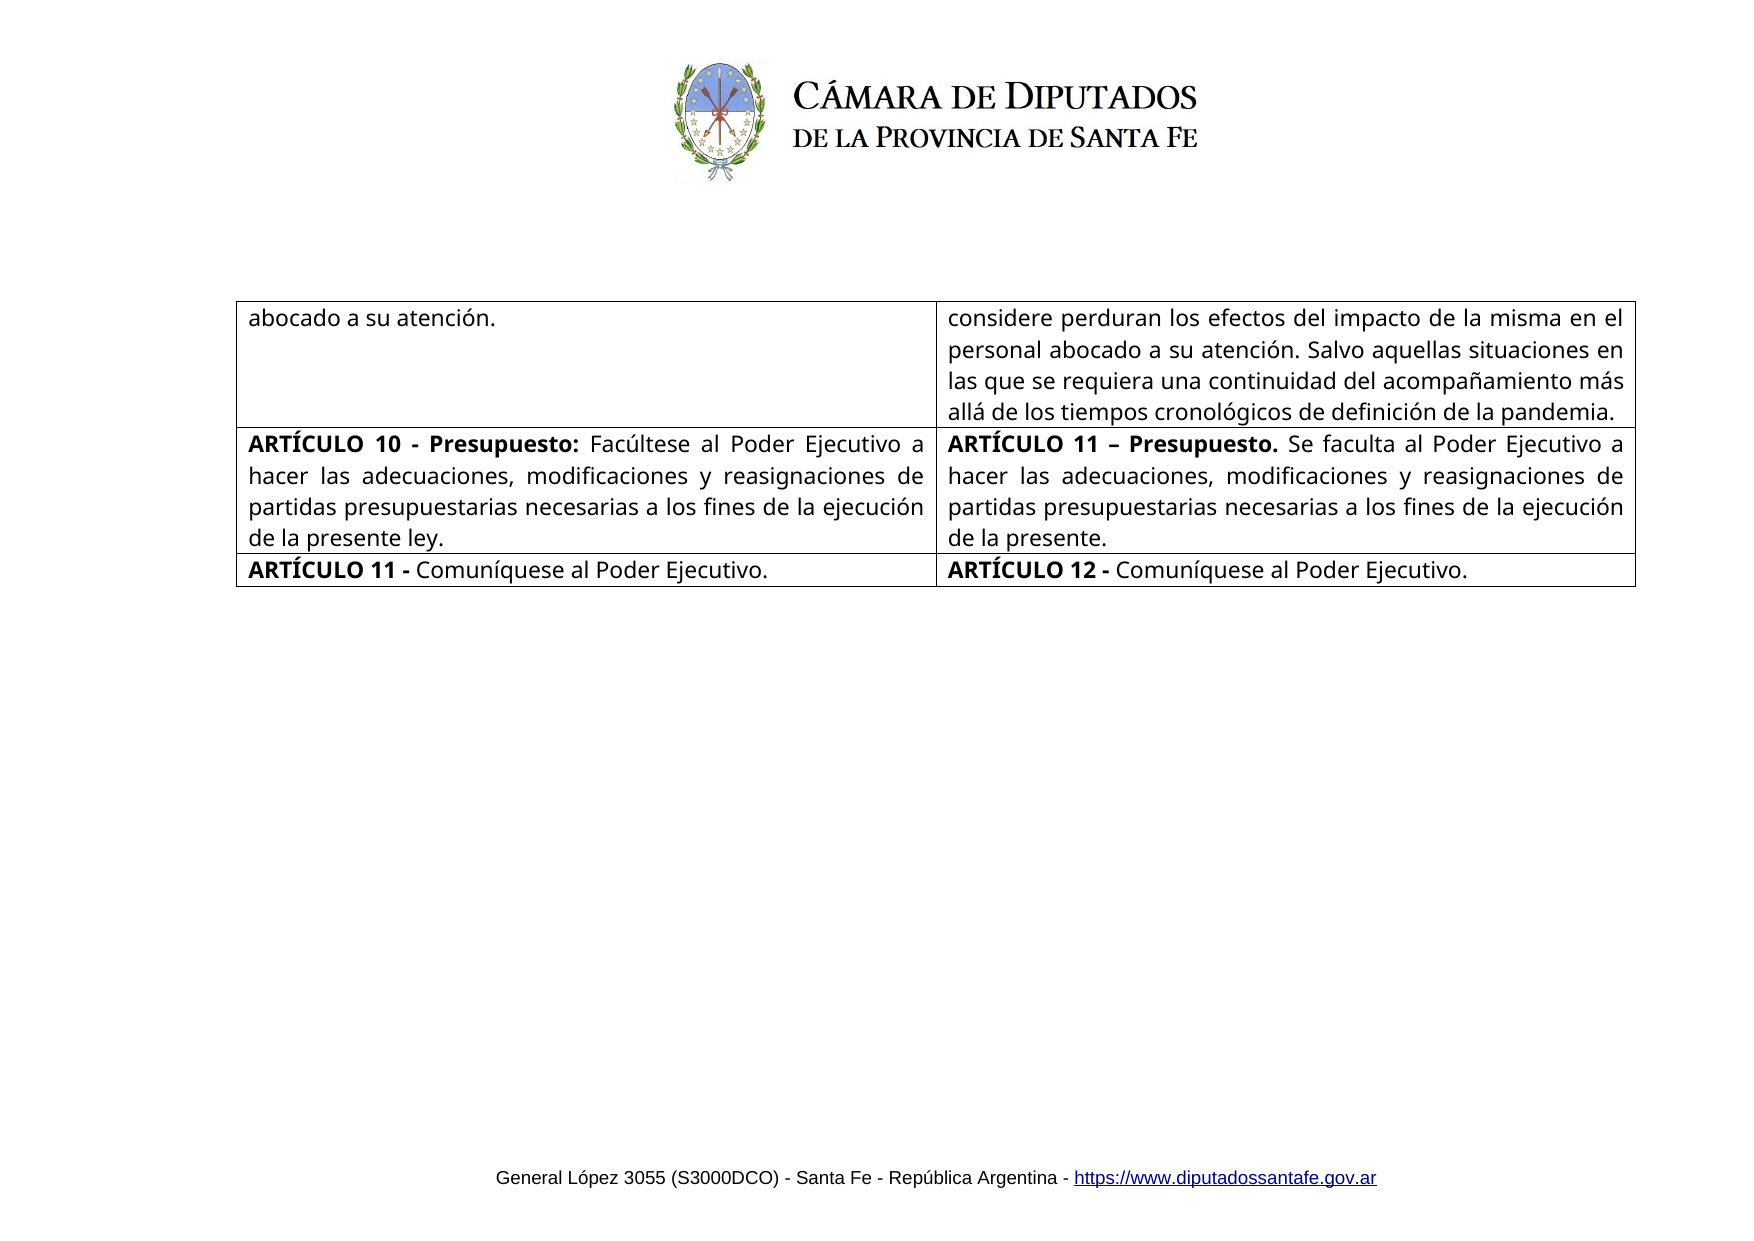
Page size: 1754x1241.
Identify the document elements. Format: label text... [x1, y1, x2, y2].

table_cell ARTÍCULO 11 – Presupuesto. Se faculta al Poder Ejecutivo a hacer las adecuaciones, modificaciones y reasignaciones de partidas presupuestarias necesarias a los fines de la ejecución de la presente. [937, 428, 1635, 553]
table_cell ARTÍCULO 11 - Comuníquese al Poder Ejecutivo. [237, 554, 936, 586]
table_cell ARTÍCULO 10 - Presupuesto: Facúltese al Poder Ejecutivo a hacer las adecuaciones, modificaciones y reasignaciones de partidas presupuestarias necesarias a los fines de la ejecución de la presente ley. [237, 428, 936, 553]
table_cell abocado a su atención. [237, 302, 936, 427]
picture [670, 59, 1202, 183]
table_cell considere perduran los efectos del impacto de la misma en el personal abocado a su atención. Salvo aquellas situaciones en las que se requiera una continuidad del acompañamiento más allá de los tiempos cronológicos de definición de la pandemia. [937, 302, 1635, 427]
table_cell ARTÍCULO 12 - Comuníquese al Poder Ejecutivo. [937, 554, 1635, 586]
